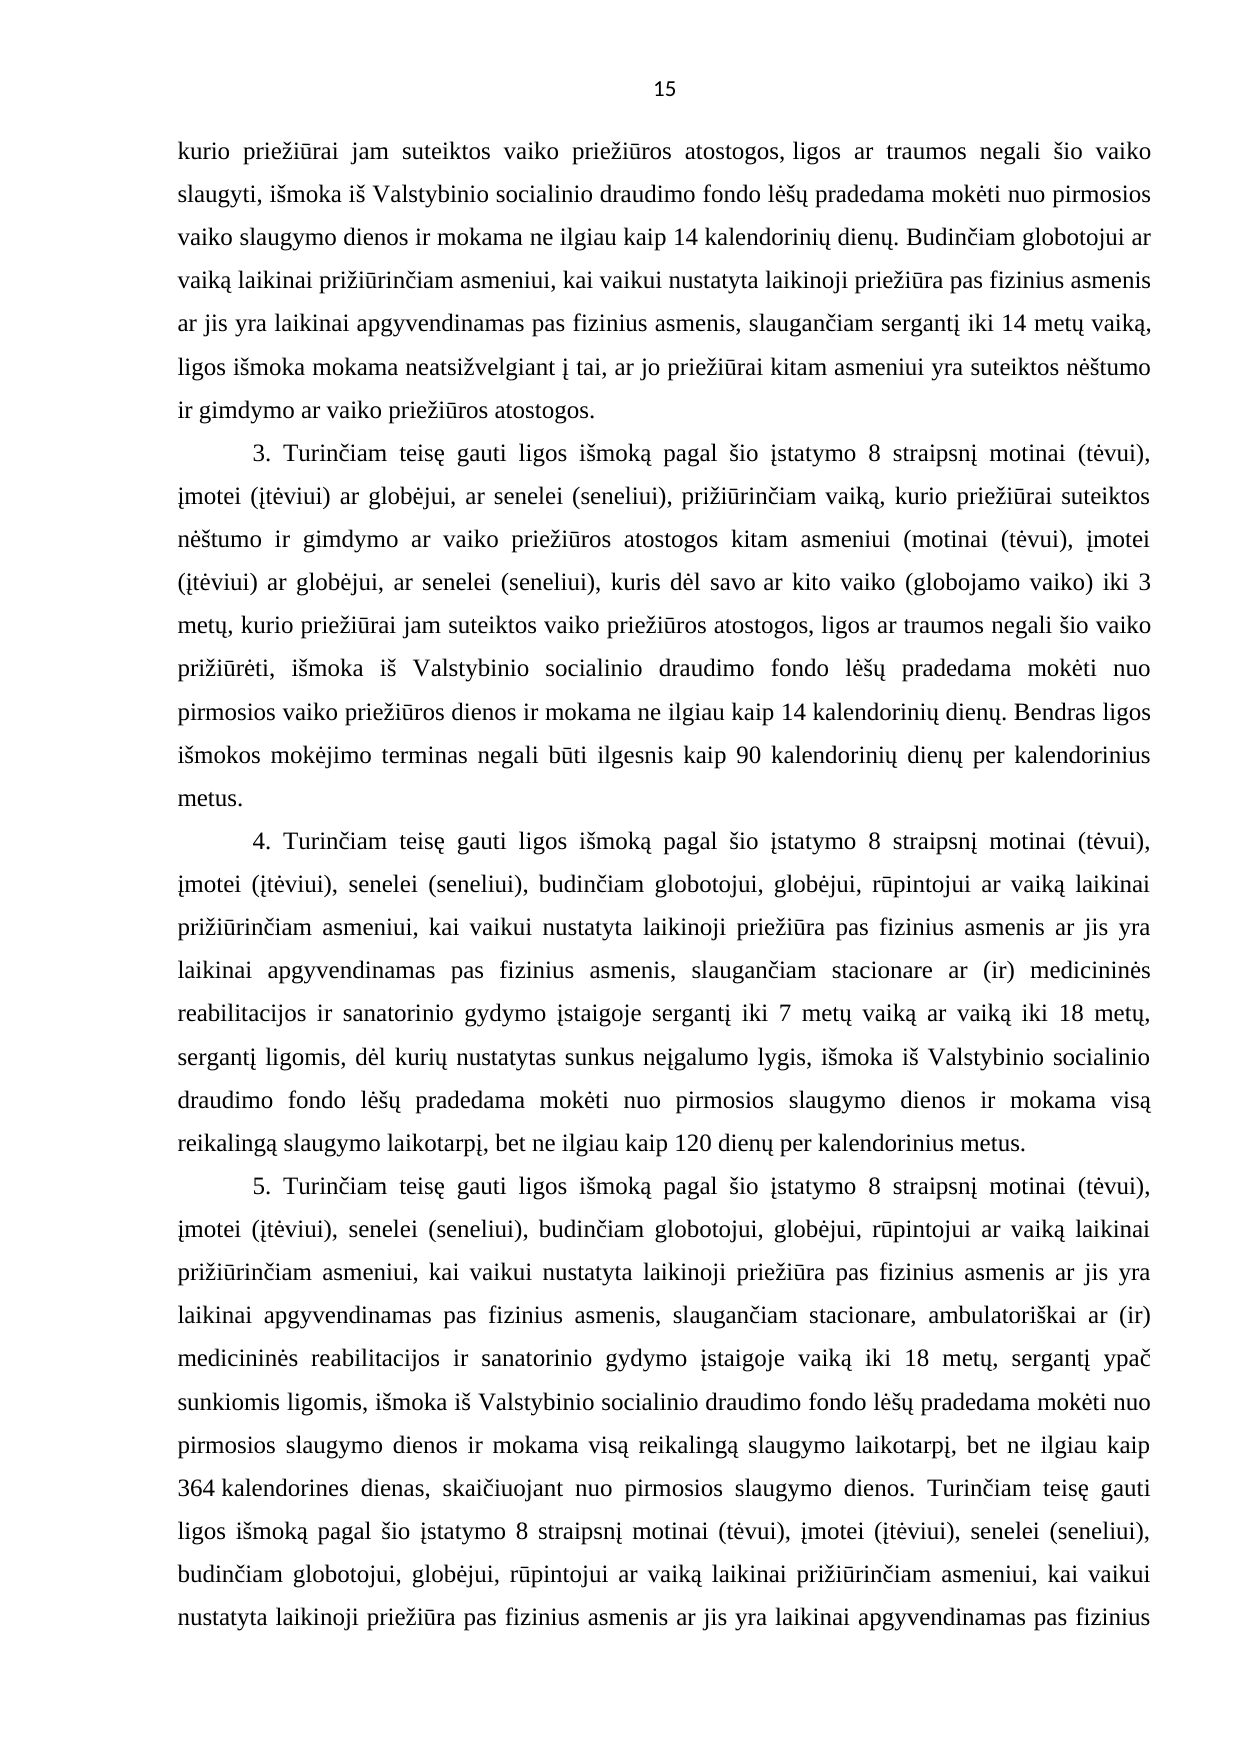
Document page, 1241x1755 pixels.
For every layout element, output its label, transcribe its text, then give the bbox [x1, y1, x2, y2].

text 4. Turinčiam teisę gauti ligos išmoką pagal šio įstatymo 8 straipsnį motinai (tėvui), įmotei (įtėviui), senelei (seneliui), budinčiam globotojui, globėjui, rūpintojui ar vaiką laikinai prižiūrinčiam asmeniui, kai vaikui nustatyta laikinoji priežiūra pas fizinius asmenis ar jis yra laikinai apgyvendinamas pas fizinius asmenis, slaugančiam stacionare ar (ir) medicininės reabilitacijos ir sanatorinio gydymo įstaigoje sergantį iki 7 metų vaiką ar vaiką iki 18 metų, sergantį ligomis, dėl kurių nustatytas sunkus neįgalumo lygis, išmoka iš Valstybinio socialinio draudimo fondo lėšų pradedama mokėti nuo pirmosios slaugymo dienos ir mokama visą reikalingą slaugymo laikotarpį, bet ne ilgiau kaip 120 dienų per kalendorinius metus. [177, 826, 1152, 1157]
text 5. Turinčiam teisę gauti ligos išmoką pagal šio įstatymo 8 straipsnį motinai (tėvui), įmotei (įtėviui), senelei (seneliui), budinčiam globotojui, globėjui, rūpintojui ar vaiką laikinai prižiūrinčiam asmeniui, kai vaikui nustatyta laikinoji priežiūra pas fizinius asmenis ar jis yra laikinai apgyvendinamas pas fizinius asmenis, slaugančiam stacionare, ambulatoriškai ar (ir) medicininės reabilitacijos ir sanatorinio gydymo įstaigoje vaiką iki 18 metų, sergantį ypač sunkiomis ligomis, išmoka iš Valstybinio socialinio draudimo fondo lėšų pradedama mokėti nuo pirmosios slaugymo dienos ir mokama visą reikalingą slaugymo laikotarpį, bet ne ilgiau kaip 364 kalendorines dienas, skaičiuojant nuo pirmosios slaugymo dienos. Turinčiam teisę gauti ligos išmoką pagal šio įstatymo 8 straipsnį motinai (tėvui), įmotei (įtėviui), senelei (seneliui), budinčiam globotojui, globėjui, rūpintojui ar vaiką laikinai prižiūrinčiam asmeniui, kai vaikui nustatyta laikinoji priežiūra pas fizinius asmenis ar jis yra laikinai apgyvendinamas pas fizinius [177, 1171, 1152, 1631]
text 3. Turinčiam teisę gauti ligos išmoką pagal šio įstatymo 8 straipsnį motinai (tėvui), įmotei (įtėviui) ar globėjui, ar senelei (seneliui), prižiūrinčiam vaiką, kurio priežiūrai suteiktos nėštumo ir gimdymo ar vaiko priežiūros atostogos kitam asmeniui (motinai (tėvui), įmotei (įtėviui) ar globėjui, ar senelei (seneliui), kuris dėl savo ar kito vaiko (globojamo vaiko) iki 3 metų, kurio priežiūrai jam suteiktos vaiko priežiūros atostogos, ligos ar traumos negali šio vaiko prižiūrėti, išmoka iš Valstybinio socialinio draudimo fondo lėšų pradedama mokėti nuo pirmosios vaiko priežiūros dienos ir mokama ne ilgiau kaip 14 kalendorinių dienų. Bendras ligos išmokos mokėjimo terminas negali būti ilgesnis kaip 90 kalendorinių dienų per kalendorinius metus. [177, 438, 1152, 812]
text kurio priežiūrai jam suteiktos vaiko priežiūros atostogos, ligos ar traumos negali šio vaiko slaugyti, išmoka iš Valstybinio socialinio draudimo fondo lėšų pradedama mokėti nuo pirmosios vaiko slaugymo dienos ir mokama ne ilgiau kaip 14 kalendorinių dienų. Budinčiam globotojui ar vaiką laikinai prižiūrinčiam asmeniui, kai vaikui nustatyta laikinoji priežiūra pas fizinius asmenis ar jis yra laikinai apgyvendinamas pas fizinius asmenis, slaugančiam sergantį iki 14 metų vaiką, ligos išmoka mokama neatsižvelgiant į tai, ar jo priežiūrai kitam asmeniui yra suteiktos nėštumo ir gimdymo ar vaiko priežiūros atostogos. [177, 136, 1152, 423]
